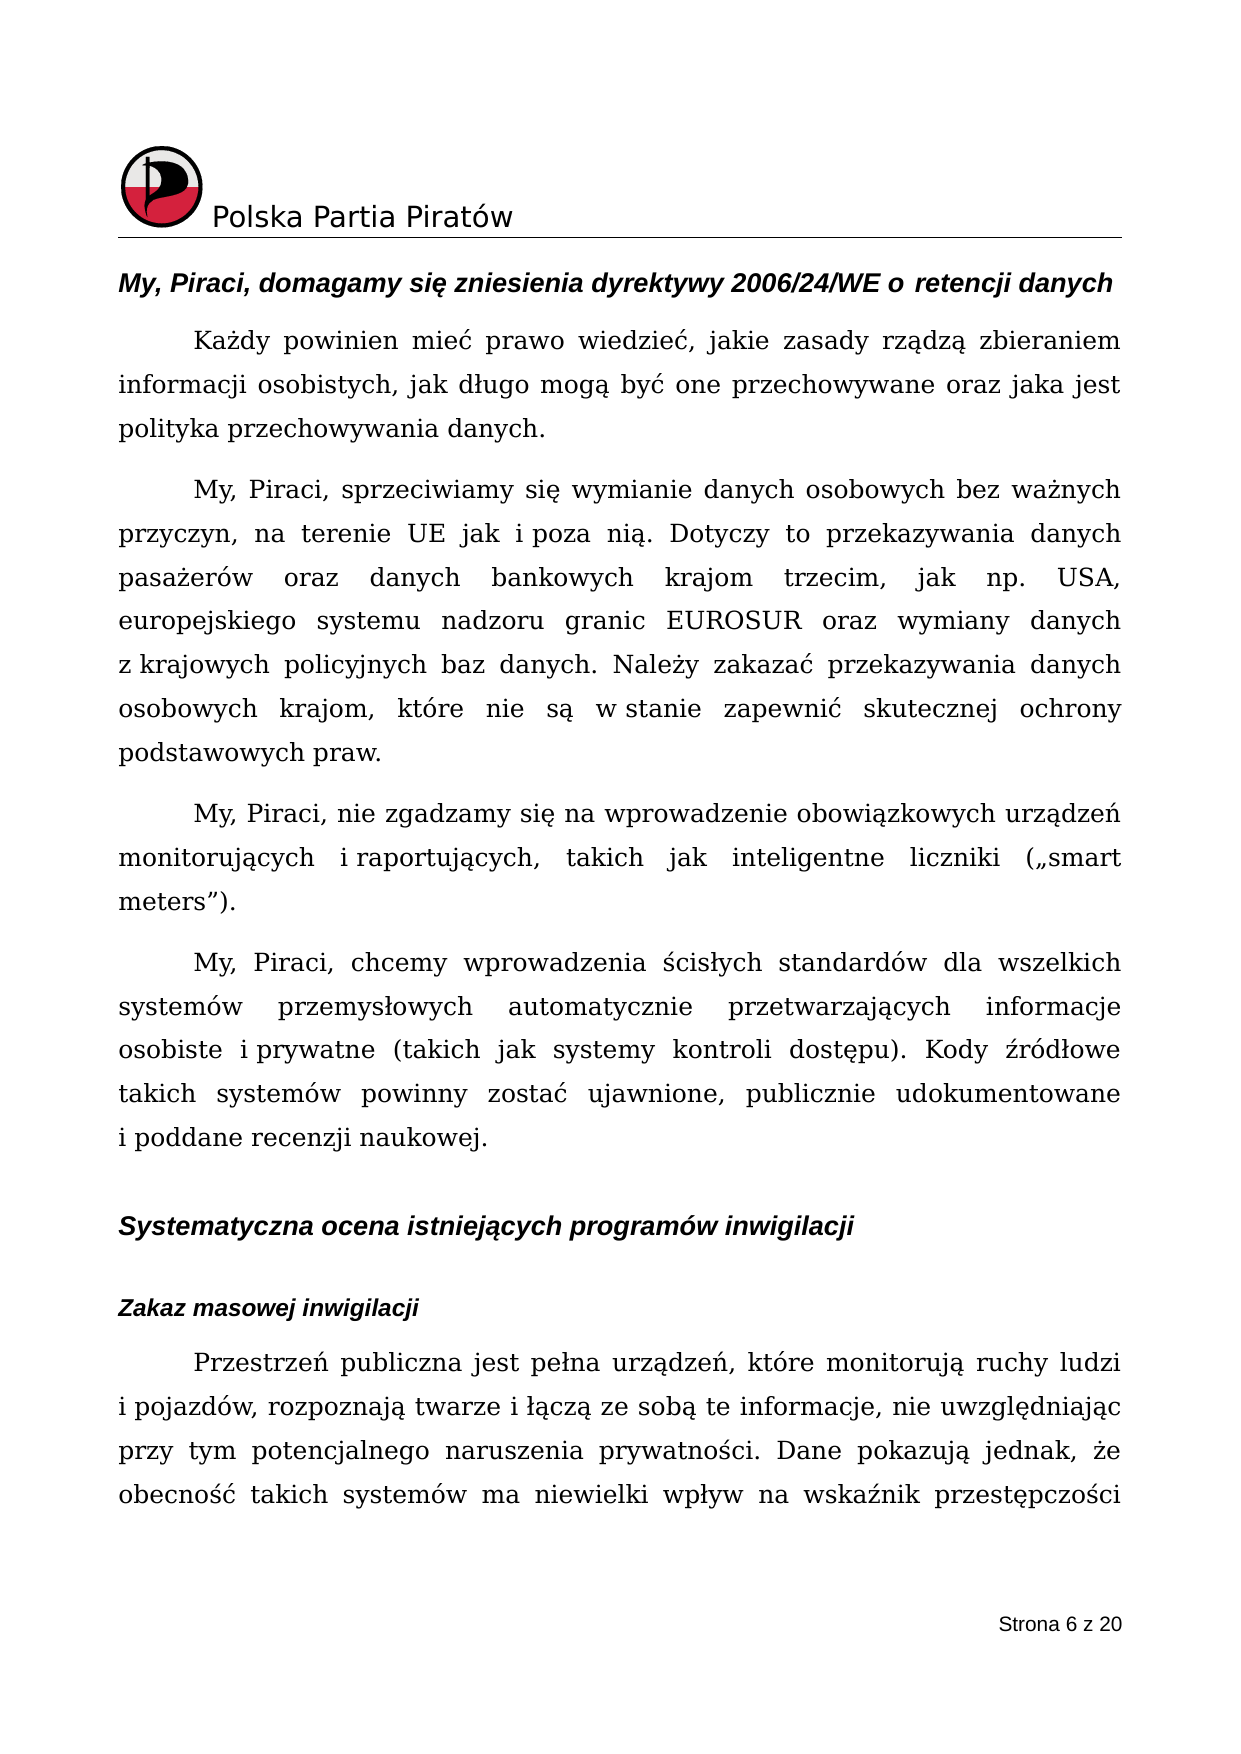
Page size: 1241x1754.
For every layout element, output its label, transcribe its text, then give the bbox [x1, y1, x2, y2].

text My, Piraci, sprzeciwiamy się wymianie danych osobowych bez ważnych przyczyn, na terenie UE jak i poza nią. Dotyczy to przekazywania danych pasażerów oraz danych bankowych krajom trzecim, jak np. USA, europejskiego systemu nadzoru granic EUROSUR oraz wymiany danych z krajowych policyjnych baz danych. Należy zakazać przekazywania danych osobowych krajom, które nie są w stanie zapewnić skutecznej ochrony podstawowych praw. [118, 475, 1122, 767]
subtitle Systematyczna ocena istniejących programów inwigilacji [118, 1209, 1122, 1241]
subtitle Zakaz masowej inwigilacji [118, 1294, 1122, 1322]
text My, Piraci, nie zgadzamy się na wprowadzenie obowiązkowych urządzeń monitorujących i raportujących, takich jak inteligentne liczniki („smart meters”). [118, 799, 1122, 916]
subtitle My, Piraci, domagamy się zniesienia dyrektywy 2006/24/WE o retencji danych [118, 267, 1122, 298]
text Każdy powinien mieć prawo wiedzieć, jakie zasady rządzą zbieraniem informacji osobistych, jak długo mogą być one przechowywane oraz jaka jest polityka przechowywania danych. [118, 326, 1122, 443]
text Przestrzeń publiczna jest pełna urządzeń, które monitorują ruchy ludzi i pojazdów, rozpoznają twarze i łączą ze sobą te informacje, nie uwzględniając przy tym potencjalnego naruszenia prywatności. Dane pokazują jednak, że obecność takich systemów ma niewielki wpływ na wskaźnik przestępczości [118, 1349, 1122, 1509]
text My, Piraci, chcemy wprowadzenia ścisłych standardów dla wszelkich systemów przemysłowych automatycznie przetwarzających informacje osobiste i prywatne (takich jak systemy kontroli dostępu). Kody źródłowe takich systemów powinny zostać ujawnione, publicznie udokumentowane i poddane recenzji naukowej. [118, 948, 1122, 1152]
